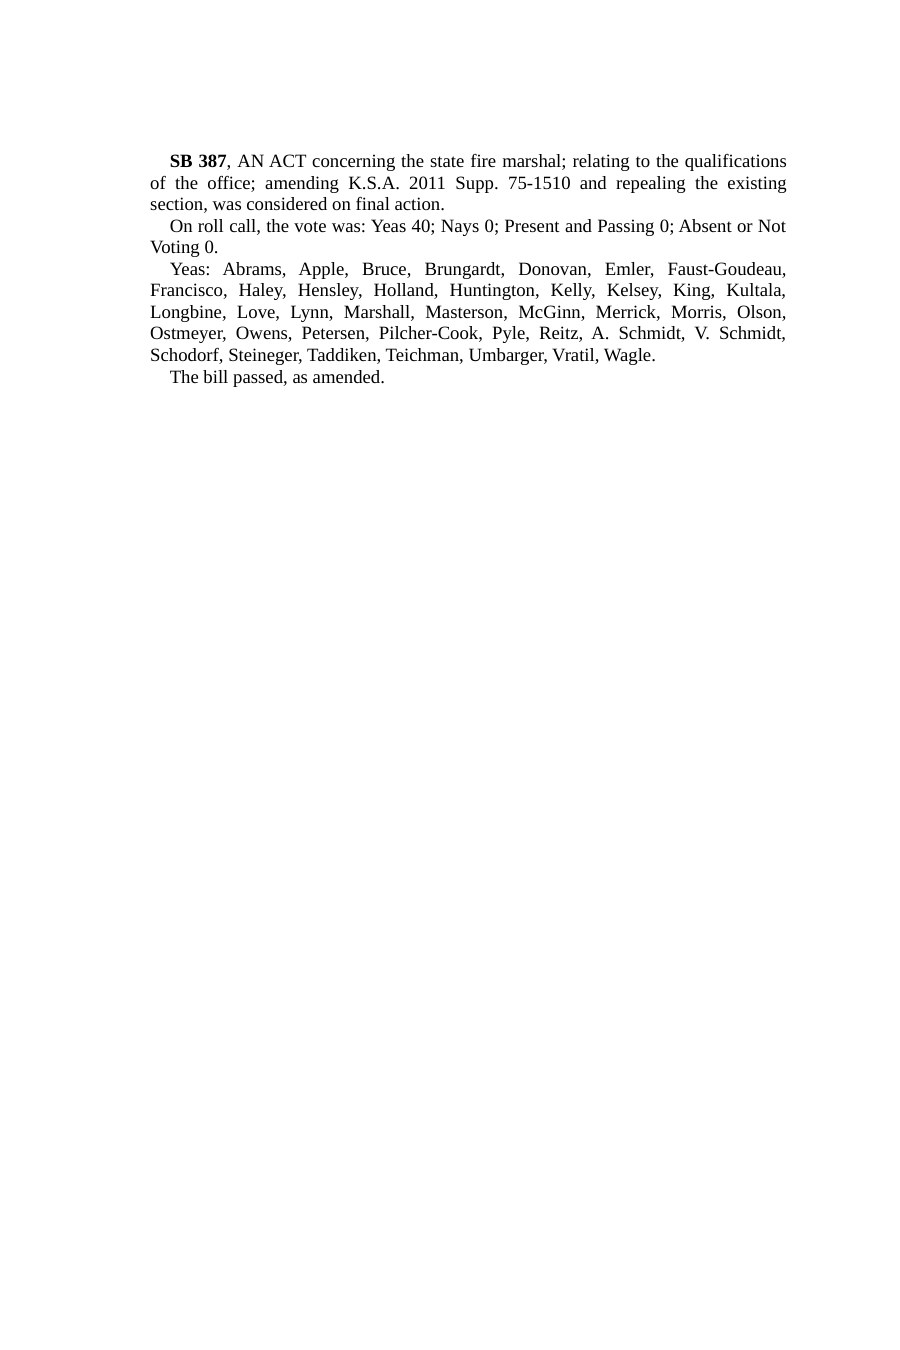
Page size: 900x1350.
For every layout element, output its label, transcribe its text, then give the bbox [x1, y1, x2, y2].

text The bill passed, as amended. [150, 366, 787, 387]
text On roll call, the vote was: Yeas 40; Nays 0; Present and Passing 0; Absent or Not Voting 0. [150, 215, 787, 258]
text Yeas: Abrams, Apple, Bruce, Brungardt, Donovan, Emler, Faust-Goudeau, Francisco, Haley, Hensley, Holland, Huntington, Kelly, Kelsey, King, Kultala, Longbine, Love, Lynn, Marshall, Masterson, McGinn, Merrick, Morris, Olson, Ostmeyer, Owens, Petersen, Pilcher-Cook, Pyle, Reitz, A. Schmidt, V. Schmidt, Schodorf, Steineger, Taddiken, Teichman, Umbarger, Vratil, Wagle. [150, 258, 787, 366]
text SB 387, AN ACT concerning the state fire marshal; relating to the qualifications of the office; amending K.S.A. 2011 Supp. 75-1510 and repealing the existing section, was considered on final action. [150, 150, 787, 215]
